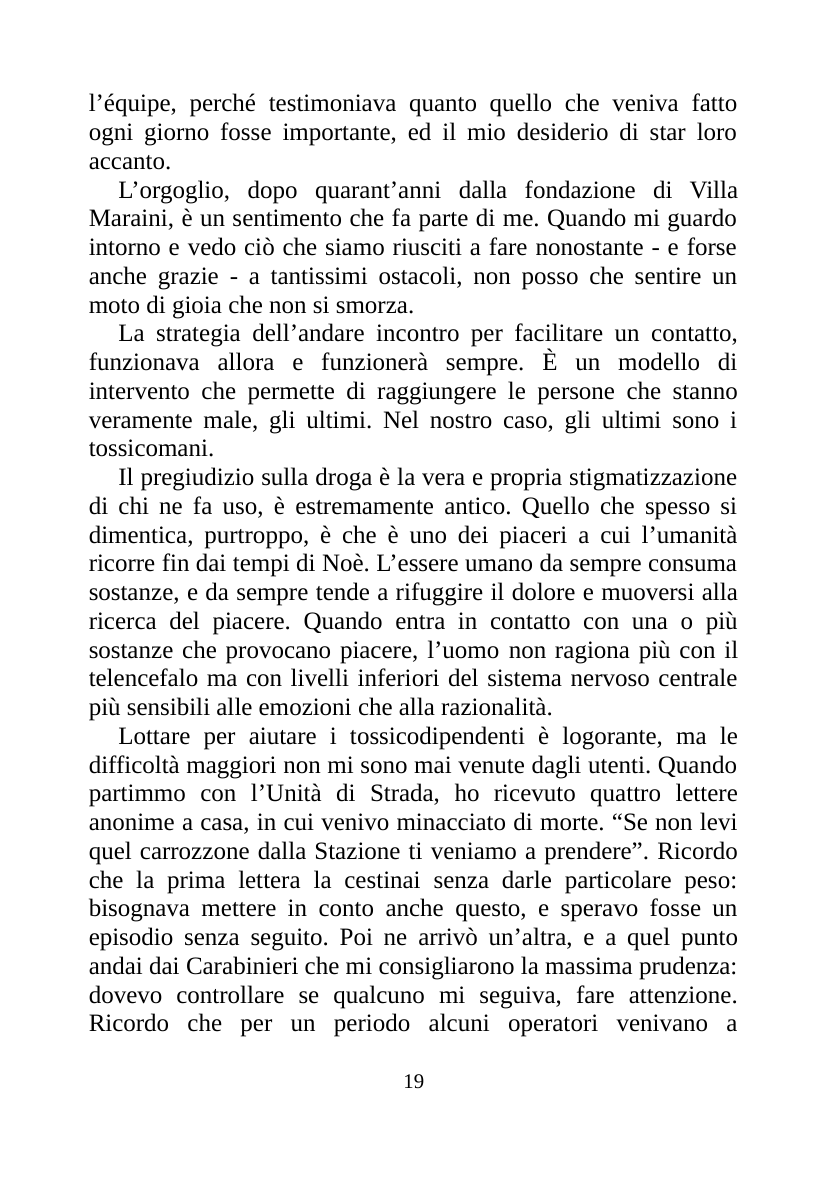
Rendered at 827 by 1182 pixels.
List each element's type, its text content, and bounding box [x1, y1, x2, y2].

text L’orgoglio, dopo quarant’anni dalla fondazione di Villa Maraini, è un sentimento che fa parte di me. Quando mi guardo intorno e vedo ciò che siamo riusciti a fare nonostante - e forse anche grazie - a tantissimi ostacoli, non posso che sentire un moto di gioia che non si smorza. [88, 175, 738, 318]
text l’équipe, perché testimoniava quanto quello che veniva fatto ogni giorno fosse importante, ed il mio desiderio di star loro accanto. [88, 88, 738, 175]
text La strategia dell’andare incontro per facilitare un contatto, funzionava allora e funzionerà sempre. È un modello di intervento che permette di raggiungere le persone che stanno veramente male, gli ultimi. Nel nostro caso, gli ultimi sono i tossicomani. [88, 318, 738, 462]
text Lottare per aiutare i tossicodipendenti è logorante, ma le difficoltà maggiori non mi sono mai venute dagli utenti. Quando partimmo con l’Unità di Strada, ho ricevuto quattro lettere anonime a casa, in cui venivo minacciato di morte. “Se non levi quel carrozzone dalla Stazione ti veniamo a prendere”. Ricordo che la prima lettera la cestinai senza darle particolare peso: bisognava mettere in conto anche questo, e speravo fosse un episodio senza seguito. Poi ne arrivò un’altra, e a quel punto andai dai Carabinieri che mi consigliarono la massima prudenza: dovevo controllare se qualcuno mi seguiva, fare attenzione. Ricordo che per un periodo alcuni operatori venivano a [88, 721, 738, 1037]
text Il pregiudizio sulla droga è la vera e propria stigmatizzazione di chi ne fa uso, è estremamente antico. Quello che spesso si dimentica, purtroppo, è che è uno dei piaceri a cui l’umanità ricorre fin dai tempi di Noè. L’essere umano da sempre consuma sostanze, e da sempre tende a rifuggire il dolore e muoversi alla ricerca del piacere. Quando entra in contatto con una o più sostanze che provocano piacere, l’uomo non ragiona più con il telencefalo ma con livelli inferiori del sistema nervoso centrale più sensibili alle emozioni che alla razionalità. [88, 462, 738, 721]
